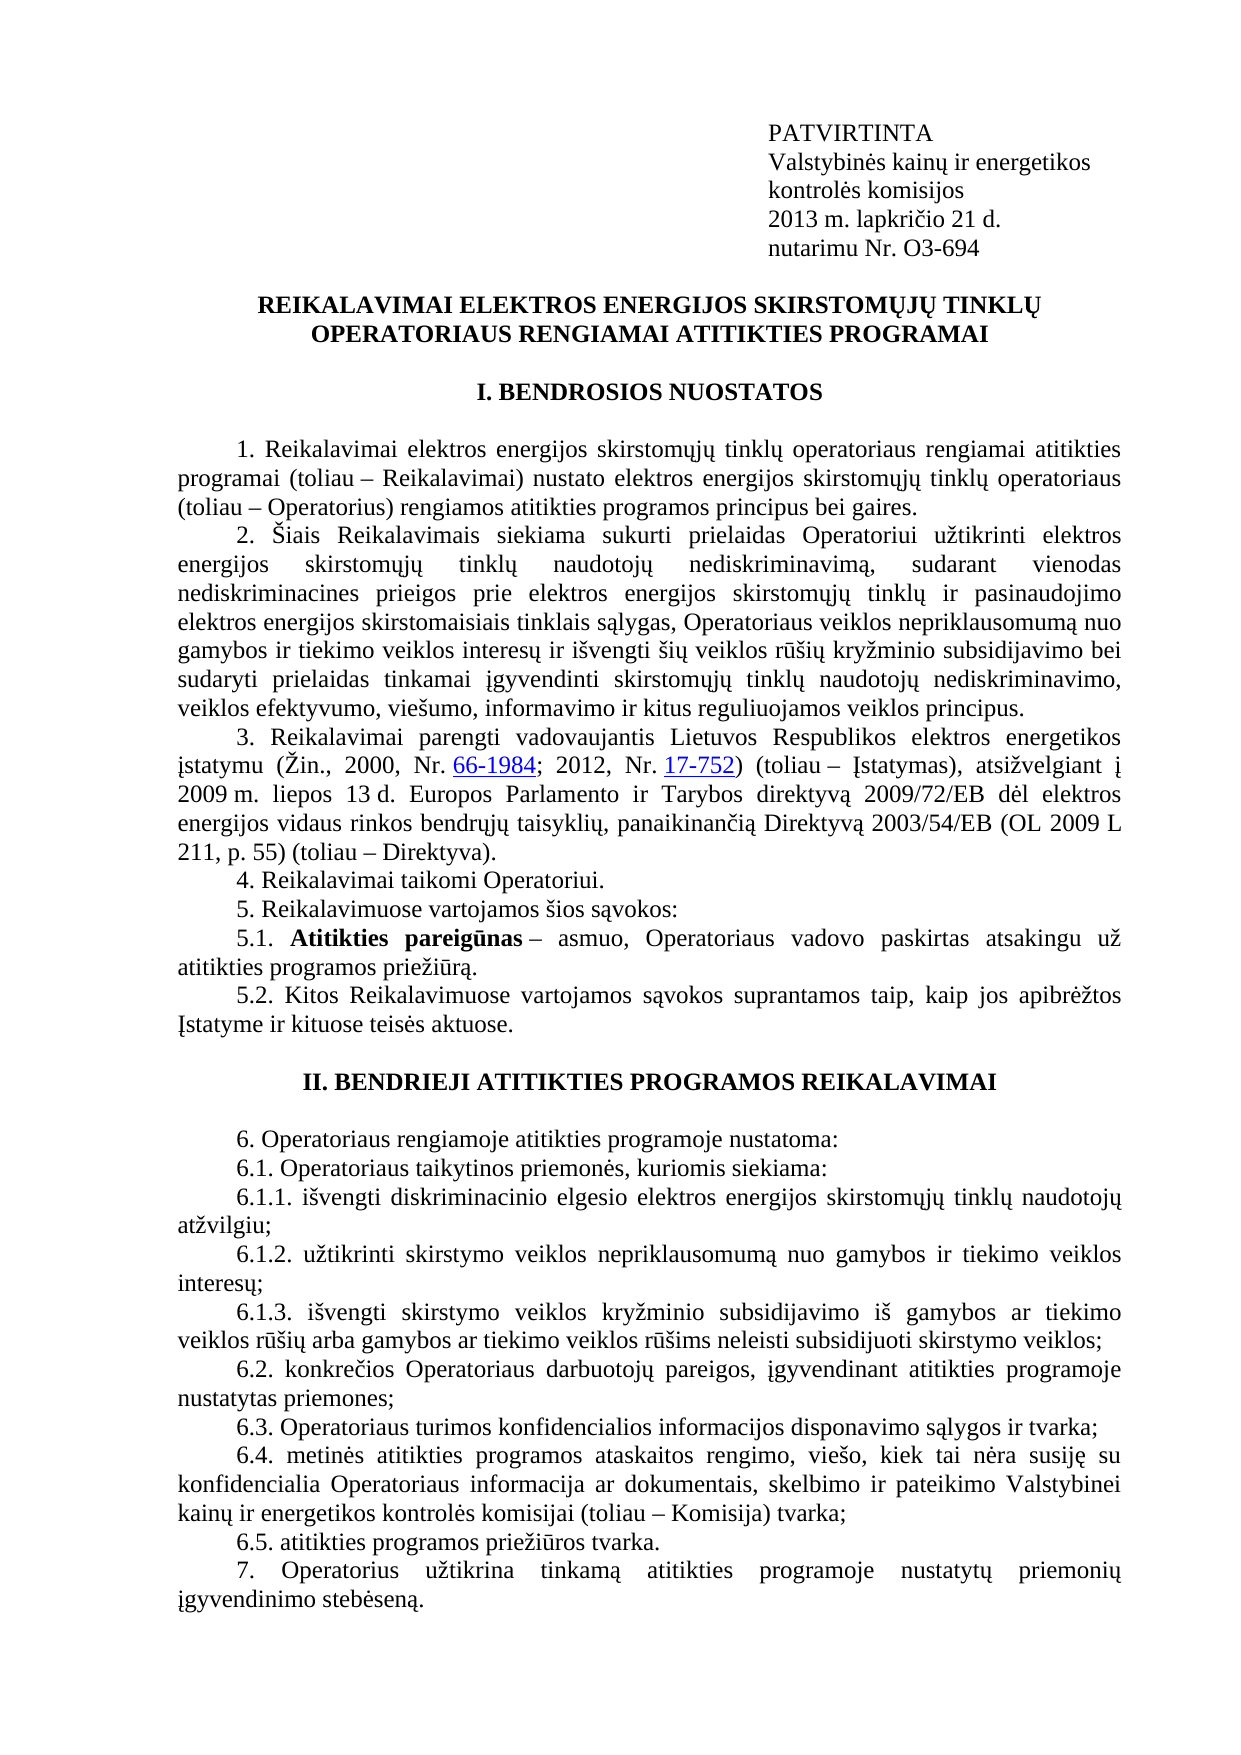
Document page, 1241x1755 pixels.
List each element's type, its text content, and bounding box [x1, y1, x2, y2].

text 6.4. metinės atitikties programos ataskaitos rengimo, viešo, kiek tai nėra susiję su konfidencialia Operatoriaus informacija ar dokumentais, skelbimo ir pateikimo Valstybinei kainų ir energetikos kontrolės komisijai (toliau – Komisija) tvarka; [177, 1441, 1122, 1527]
text 6.5. atitikties programos priežiūros tvarka. [177, 1527, 1122, 1556]
text 7. Operatorius užtikrina tinkamą atitikties programoje nustatytų priemonių įgyvendinimo stebėseną. [177, 1556, 1122, 1613]
text 5. Reikalavimuose vartojamos šios sąvokos: [177, 894, 1122, 923]
text 2. Šiais Reikalavimais siekiama sukurti prielaidas Operatoriui užtikrinti elektros energijos skirstomųjų tinklų naudotojų nediskriminavimą, sudarant vienodas nediskriminacines prieigos prie elektros energijos skirstomųjų tinklų ir pasinaudojimo elektros energijos skirstomaisiais tinklais sąlygas, Operatoriaus veiklos nepriklausomumą nuo gamybos ir tiekimo veiklos interesų ir išvengti šių veiklos rūšių kryžminio subsidijavimo bei sudaryti prielaidas tinkamai įgyvendinti skirstomųjų tinklų naudotojų nediskriminavimo, veiklos efektyvumo, viešumo, informavimo ir kitus reguliuojamos veiklos principus. [177, 521, 1122, 722]
text 6.1.2. užtikrinti skirstymo veiklos nepriklausomumą nuo gamybos ir tiekimo veiklos interesų; [177, 1239, 1122, 1297]
text 6. Operatoriaus rengiamoje atitikties programoje nustatoma: [177, 1124, 1122, 1153]
text 6.2. konkrečios Operatoriaus darbuotojų pareigos, įgyvendinant atitikties programoje nustatytas priemones; [177, 1354, 1122, 1412]
text Valstybinės kainų ir energetikos [177, 147, 1122, 176]
text II. BENDRIEJI ATITIKTIES PROGRAMOS REIKALAVIMAI [177, 1067, 1122, 1096]
text 6.3. Operatoriaus turimos konfidencialios informacijos disponavimo sąlygos ir tvarka; [177, 1412, 1122, 1441]
text 5.2. Kitos Reikalavimuose vartojamos sąvokos suprantamos taip, kaip jos apibrėžtos Įstatyme ir kituose teisės aktuose. [177, 981, 1122, 1038]
text 5.1. Atitikties pareigūnas – asmuo, Operatoriaus vadovo paskirtas atsakingu už atitikties programos priežiūrą. [177, 923, 1122, 981]
text REIKALAVIMAI ELEKTROS ENERGIJOS SKIRSTOMŲJŲ TINKLŲ OPERATORIAUS RENGIAMAI ATITIKTIES PROGRAMAI [177, 291, 1122, 348]
text kontrolės komisijos [177, 176, 1122, 204]
text Patvirtinta [177, 118, 1122, 147]
text 2013 m. lapkričio 21 d. [177, 204, 1122, 233]
text 4. Reikalavimai taikomi Operatoriui. [177, 866, 1122, 894]
text 6.1.3. išvengti skirstymo veiklos kryžminio subsidijavimo iš gamybos ar tiekimo veiklos rūšių arba gamybos ar tiekimo veiklos rūšims neleisti subsidijuoti skirstymo veiklos; [177, 1297, 1122, 1354]
text 6.1.1. išvengti diskriminacinio elgesio elektros energijos skirstomųjų tinklų naudotojų atžvilgiu; [177, 1182, 1122, 1239]
text 3. Reikalavimai parengti vadovaujantis Lietuvos Respublikos elektros energetikos įstatymu (Žin., 2000, Nr. 66-1984; 2012, Nr. 17-752) (toliau – Įstatymas), atsižvelgiant į 2009 m. liepos 13 d. Europos Parlamento ir Tarybos direktyvą 2009/72/EB dėl elektros energijos vidaus rinkos bendrųjų taisyklių, panaikinančią Direktyvą 2003/54/EB (OL 2009 L 211, p. 55) (toliau – Direktyva). [177, 722, 1122, 866]
text I. Bendrosios nuostatos [177, 377, 1122, 406]
text nutarimu Nr. O3-694 [177, 233, 1122, 262]
text 6.1. Operatoriaus taikytinos priemonės, kuriomis siekiama: [177, 1153, 1122, 1182]
text 1. Reikalavimai elektros energijos skirstomųjų tinklų operatoriaus rengiamai atitikties programai (toliau – Reikalavimai) nustato elektros energijos skirstomųjų tinklų operatoriaus (toliau – Operatorius) rengiamos atitikties programos principus bei gaires. [177, 434, 1122, 521]
